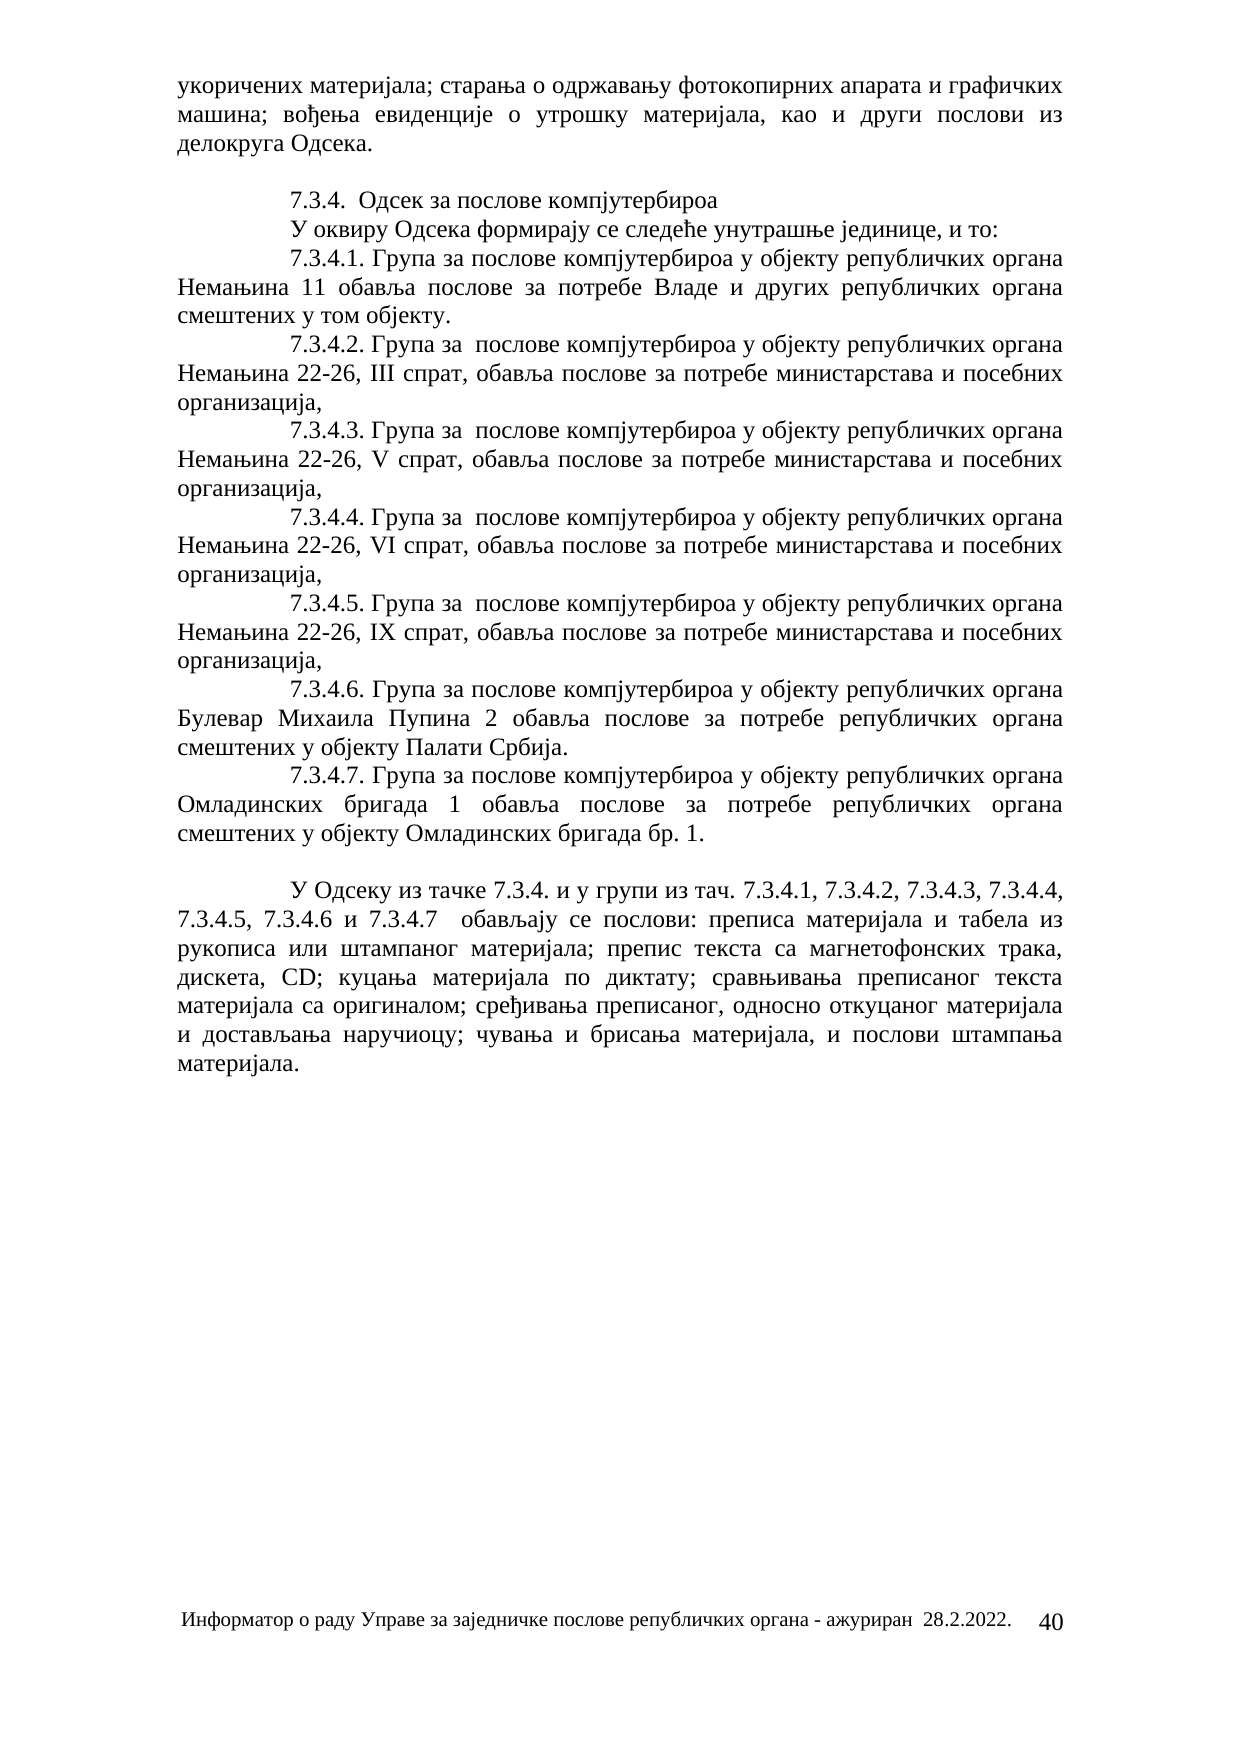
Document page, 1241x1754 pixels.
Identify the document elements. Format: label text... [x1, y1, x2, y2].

text У оквиру Одсека формирају се следеће унутрашње јединице, и то: [177, 214, 1063, 243]
text 7.3.4.5. Група за послове компјутербироа у објекту републичких органа Немањина 22-26, IX спрат, обавља послове за потребе министарстава и посебних организација, [177, 588, 1063, 674]
text 7.3.4.6. Група за послове компјутербироа у објекту републичких органа Булевар Михаила Пупина 2 обавља послове за потребе републичких органа смештених у објекту Палати Србија. [177, 674, 1063, 761]
text укоричених материјала; старања о одржавању фотокопирних апарата и графичких машина; вођења евиденције о утрошку материјала, као и други послови из делокруга Одсека. [177, 71, 1063, 157]
text У Одсеку из тачке 7.3.4. и у групи из тач. 7.3.4.1, 7.3.4.2, 7.3.4.3, 7.3.4.4, 7.3.4.5, 7.3.4.6 и 7.3.4.7 обављају се послови: преписа материјала и табела из рукописа или штампаног материјала; препис текста са магнетофонских трака, дискета, CD; куцања материјала по диктату; сравњивања преписаног текста материјала са оригиналом; сређивања преписаног, односно откуцаног материјала и достављања наручиоцу; чувања и брисања материјала, и послови штампања материјала. [177, 876, 1063, 1077]
text 7.3.4.2. Група за послове компјутербироа у објекту републичких органа Немањина 22-26, III спрат, обавља послове за потребе министарстава и посебних организација, [177, 329, 1063, 416]
text 7.3.4.3. Група за послове компјутербироа у објекту републичких органа Немањина 22-26, V спрат, обавља послове за потребе министарстава и посебних организација, [177, 416, 1063, 502]
text 7.3.4.7. Група за послове компјутербироа у објекту републичких органа Омладинских бригада 1 обавља послове за потребе републичких органа смештених у објекту Омладинских бригада бр. 1. [177, 761, 1063, 847]
text 7.3.4.4. Група за послове компјутербироа у објекту републичких органа Немањина 22-26, VI спрат, обавља послове за потребе министарстава и посебних организација, [177, 502, 1063, 588]
text 7.3.4.1. Група за послове компјутербироа у објекту републичких органа Немањина 11 обавља послове за потребе Владе и других републичких органа смештених у том објекту. [177, 243, 1063, 329]
text 7.3.4. Одсек за послове компјутербироа [289, 186, 1063, 214]
